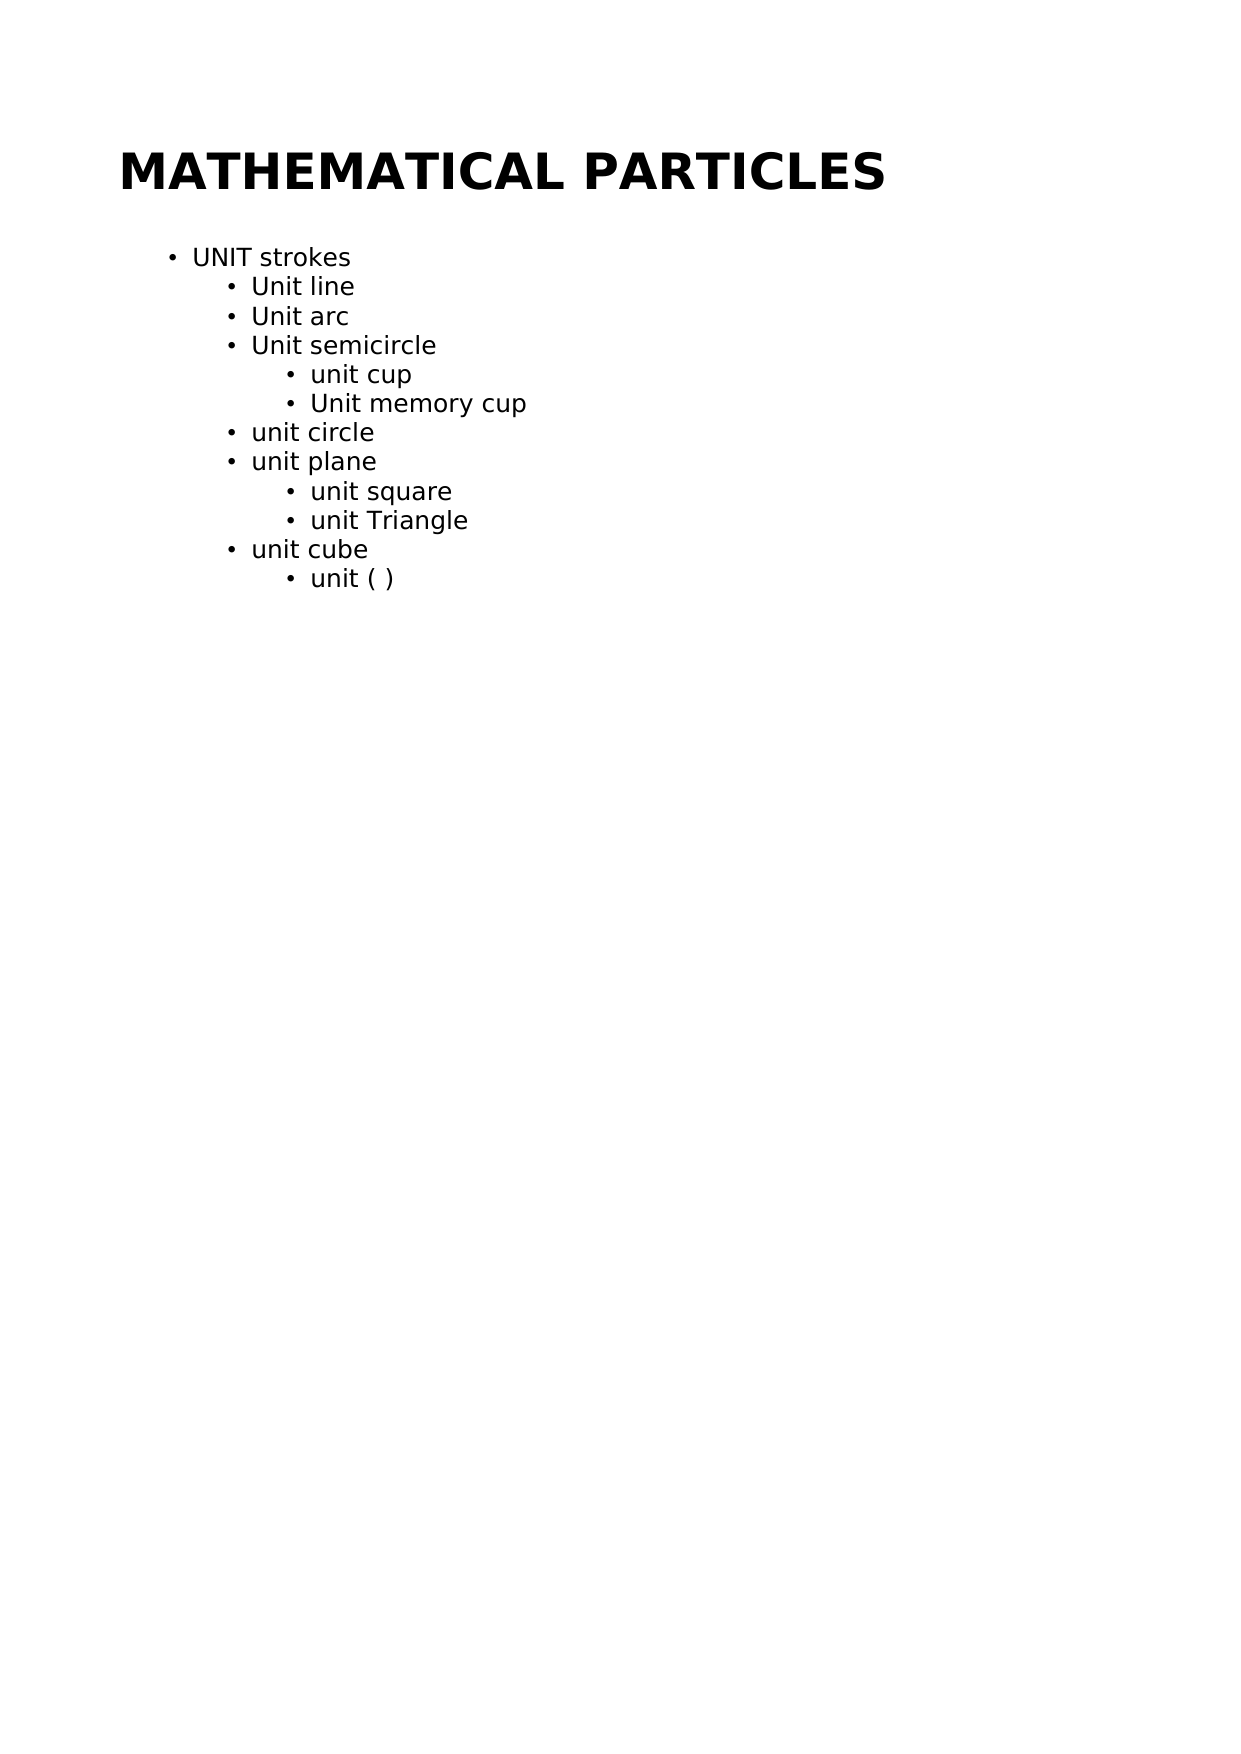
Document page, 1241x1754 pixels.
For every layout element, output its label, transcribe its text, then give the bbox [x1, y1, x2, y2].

list unit cube [236, 535, 1122, 564]
list UNIT strokes [177, 243, 1122, 272]
list unit square [295, 477, 1122, 506]
list unit circle [236, 418, 1122, 447]
list unit Triangle [295, 506, 1122, 535]
subtitle MATHEMATICAL PARTICLES [118, 143, 1122, 201]
list Unit line [236, 272, 1122, 302]
list Unit semicircle [236, 331, 1122, 360]
list unit cup [295, 360, 1122, 389]
list unit ( ) [295, 564, 1122, 593]
list unit plane [236, 447, 1122, 477]
list Unit arc [236, 302, 1122, 331]
list Unit memory cup [295, 389, 1122, 418]
